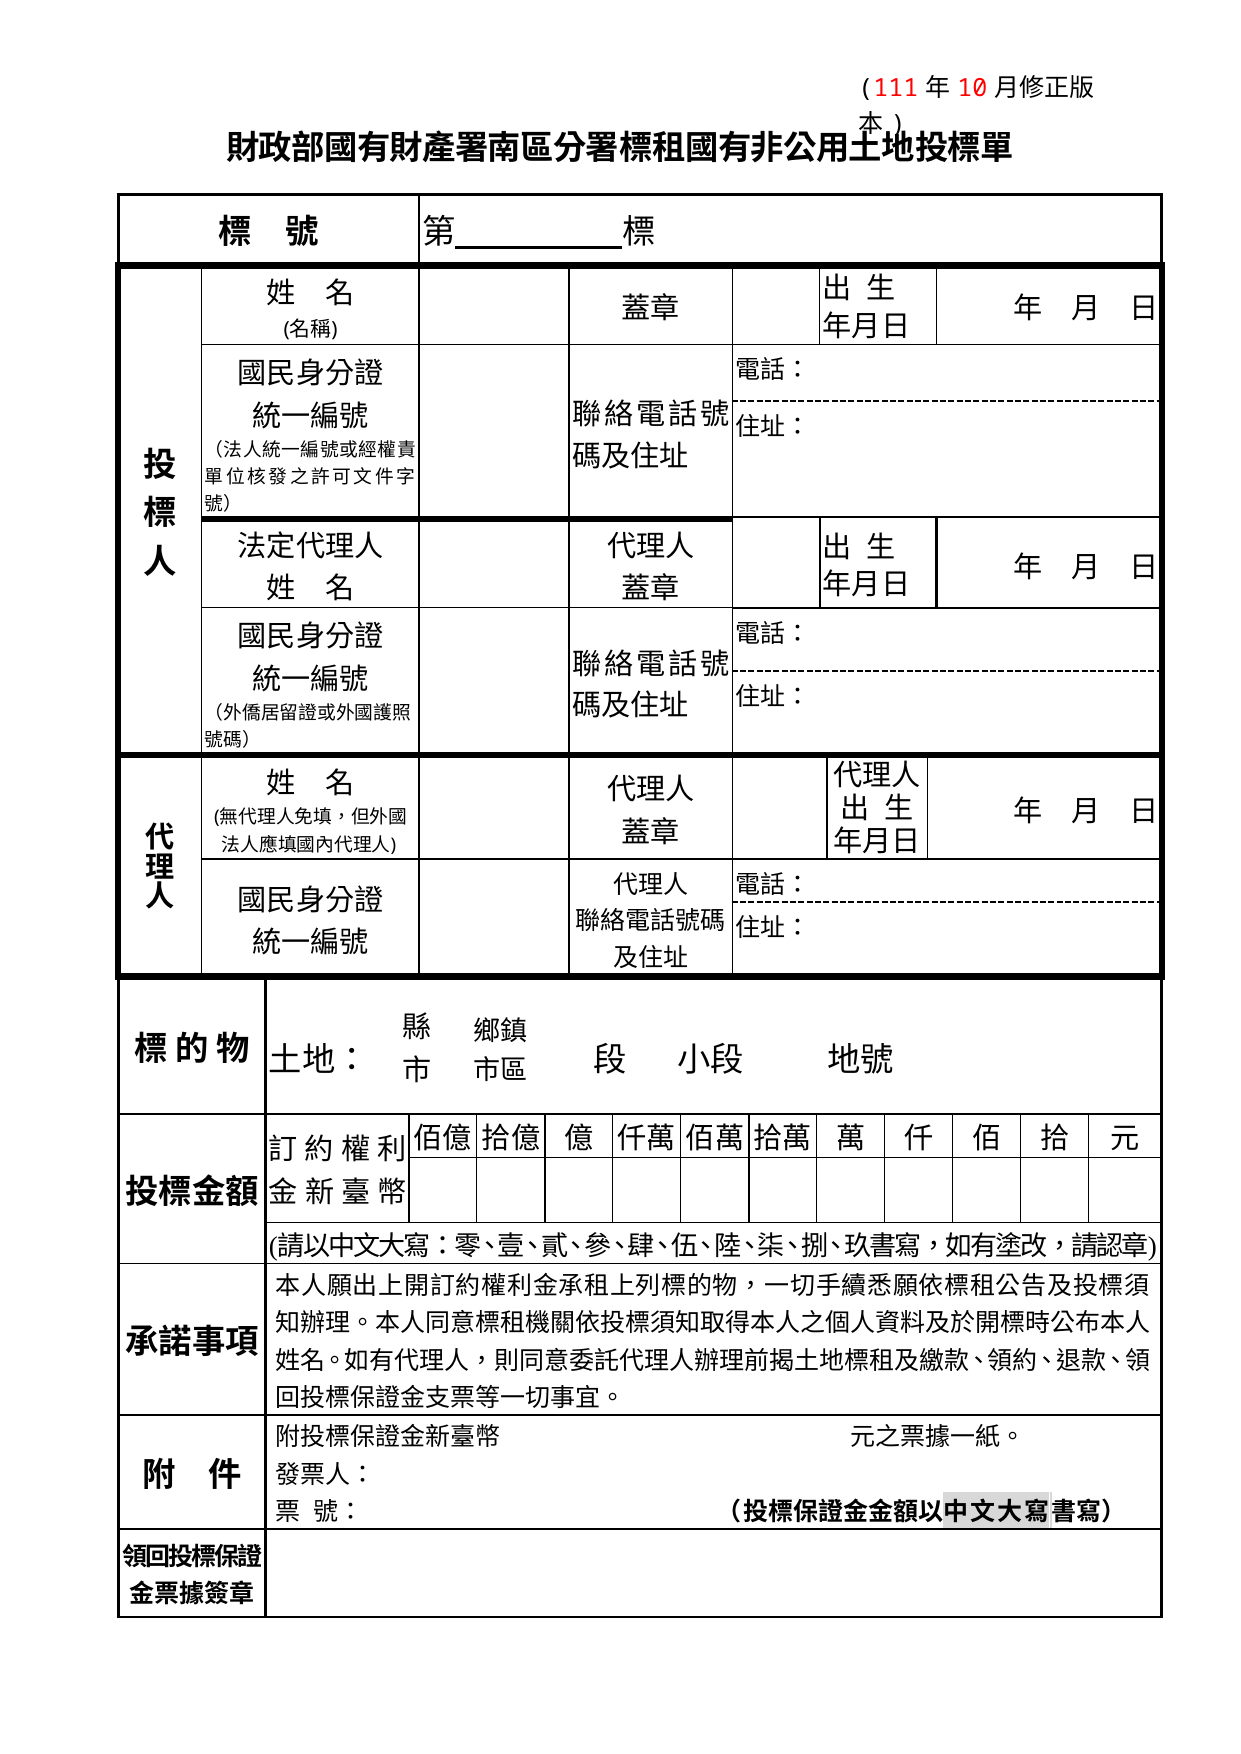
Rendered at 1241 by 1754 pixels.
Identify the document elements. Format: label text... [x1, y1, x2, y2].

table_cell 領回投標保證金票據簽章 [120, 1530, 264, 1616]
table_cell 姓 名 (名稱) [202, 269, 418, 343]
table_cell 仟萬 [613, 1115, 680, 1157]
table_cell 聯絡電話號碼及住址 [570, 345, 732, 516]
table_cell (請以中文大寫：零、壹、貳、參、肆、伍、陸、柒、捌、玖書寫，如有塗改，請認章) [267, 1223, 1160, 1263]
table_cell [420, 608, 568, 752]
table_cell 出 生 年月日 [820, 269, 936, 343]
table_cell 法定代理人 姓 名 [202, 522, 418, 607]
table_cell [420, 269, 568, 343]
table_cell 住址： [733, 670, 1159, 752]
table_cell 萬 [817, 1115, 884, 1157]
table_cell 姓 名 (無代理人免填，但外國法人應填國內代理人) [202, 758, 418, 858]
table_cell 拾億 [477, 1115, 544, 1157]
table_cell 承諾事項 [120, 1264, 264, 1414]
table_cell [733, 269, 819, 343]
table_cell [953, 1158, 1020, 1222]
table_cell 附 件 [120, 1416, 264, 1528]
table_cell [885, 1158, 952, 1222]
table_cell 仟 [885, 1115, 952, 1157]
table_cell [420, 522, 568, 607]
table_cell [267, 1530, 1160, 1616]
table_cell [750, 1158, 816, 1222]
table_cell 住址： [733, 400, 1159, 516]
table_cell 億 [546, 1115, 612, 1157]
table_cell 佰萬 [681, 1115, 748, 1157]
table_cell 元 [1089, 1115, 1160, 1157]
table_header 標 號 [120, 196, 418, 262]
table_cell 附投標保證金新臺幣 元之票據一紙。 發票人： 票 號： （投標保證金金額以中文大寫書寫） [267, 1416, 1160, 1528]
table_cell 電話： [733, 860, 1159, 901]
table_cell 國民身分證 統一編號 （法人統一編號或經權責單位核發之許可文件字號） [202, 345, 418, 516]
table_cell [546, 1158, 612, 1222]
table_cell [733, 518, 819, 607]
table_cell 代理人 蓋章 [570, 758, 732, 858]
table_cell [733, 758, 826, 858]
table_cell [817, 1158, 884, 1222]
table_cell [1021, 1158, 1088, 1222]
table_cell 土地： 縣 市 鄉鎮市區 段 小段 地號 [267, 980, 1160, 1113]
table_cell 投 標 人 [121, 269, 201, 752]
table_cell 蓋章 [570, 269, 732, 343]
table_cell 電話： [733, 609, 1159, 670]
table_header 第 標 [420, 196, 1160, 262]
text 財政部國有財產署南區分署標租國有非公用土地投標單 [118, 118, 1122, 170]
table_cell 住址： [733, 901, 1159, 973]
table_cell 投標金額 [120, 1115, 264, 1263]
table_cell 訂約權利金新臺幣 [267, 1115, 408, 1222]
table_cell 代理人出 生年月日 [828, 758, 927, 858]
table_cell [410, 1158, 476, 1222]
table_cell [420, 860, 568, 973]
table_cell 電話： [733, 345, 1159, 400]
table_cell [681, 1158, 748, 1222]
table_cell 本人願出上開訂約權利金承租上列標的物，一切手續悉願依標租公告及投標須知辦理。本人同意標租機關依投標須知取得本人之個人資料及於開標時公布本人姓名。如有代理人，則同意委託代理人辦理前揭土地標租及繳款、領約、退款、領回投標保證金支票等一切事宜。 [267, 1264, 1160, 1414]
table_cell 拾 [1021, 1115, 1088, 1157]
table_cell 國民身分證 統一編號 （外僑居留證或外國護照號碼） [202, 608, 418, 752]
table_cell 國民身分證 統一編號 [202, 860, 418, 973]
table_cell 代理人 聯絡電話號碼及住址 [570, 860, 732, 973]
table_cell 佰億 [410, 1115, 476, 1157]
table_cell [420, 758, 568, 858]
table_cell 出 生 年月日 [821, 518, 935, 607]
table_cell 年 月 日 [938, 518, 1159, 607]
table_cell [1089, 1158, 1160, 1222]
table_cell [477, 1158, 544, 1222]
table_cell 標 的 物 [120, 980, 264, 1113]
table_cell 年 月 日 [937, 269, 1159, 343]
table_cell 拾萬 [750, 1115, 816, 1157]
table_cell 代理人 [121, 758, 201, 973]
table_cell 佰 [953, 1115, 1020, 1157]
table_cell 聯絡電話號碼及住址 [570, 608, 732, 752]
table_cell 年 月 日 [928, 758, 1159, 858]
table_cell 代理人 蓋章 [570, 522, 732, 607]
table_cell [420, 345, 568, 516]
table_cell [613, 1158, 680, 1222]
